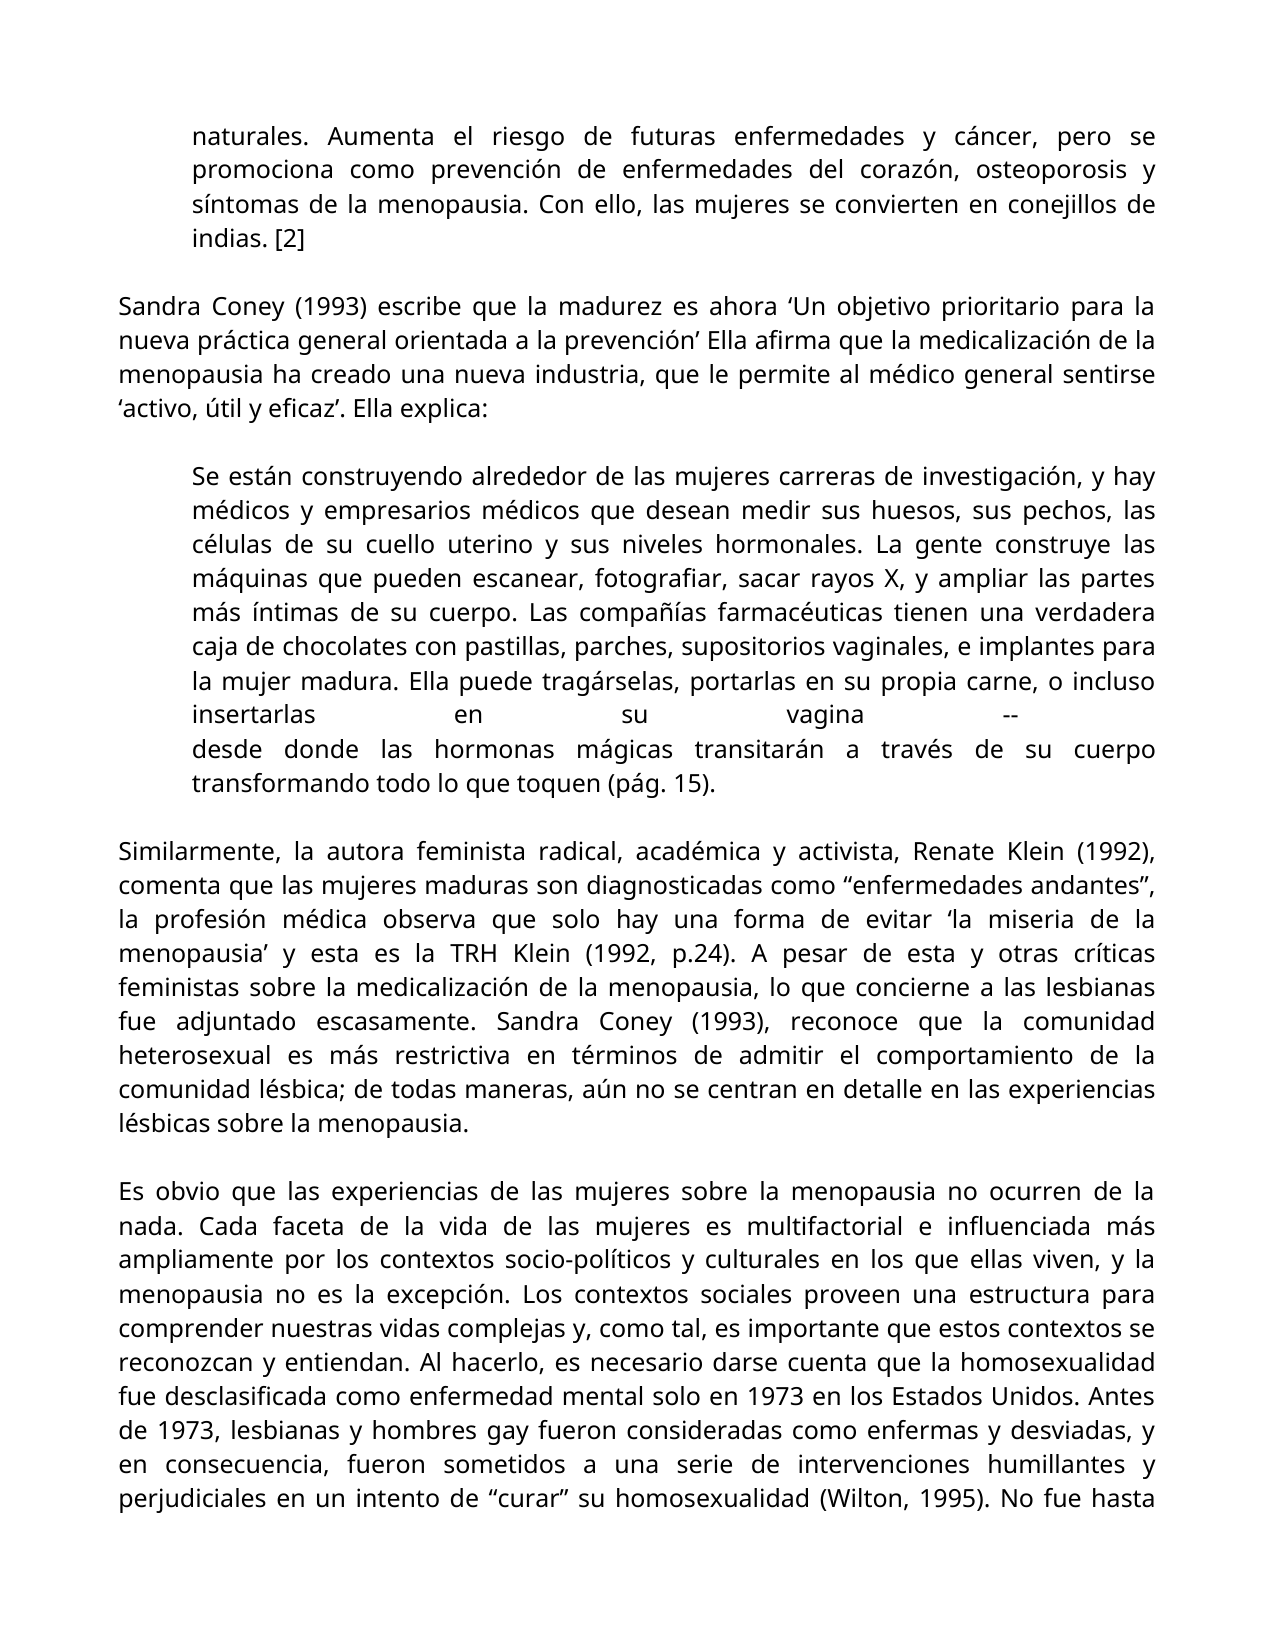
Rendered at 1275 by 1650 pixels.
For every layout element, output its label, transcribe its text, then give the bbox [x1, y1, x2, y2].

text Similarmente, la autora feminista radical, académica y activista, Renate Klein (1992), comenta que las mujeres maduras son diagnosticadas como “enfermedades andantes”, la profesión médica observa que solo hay una forma de evitar ‘la miseria de la menopausia’ y esta es la TRH Klein (1992, p.24). A pesar de esta y otras críticas feministas sobre la medicalización de la menopausia, lo que concierne a las lesbianas fue adjuntado escasamente. Sandra Coney (1993), reconoce que la comunidad heterosexual es más restrictiva en términos de admitir el comportamiento de la comunidad lésbica; de todas maneras, aún no se centran en detalle en las experiencias lésbicas sobre la menopausia. [118, 833, 1157, 1140]
text Se están construyendo alrededor de las mujeres carreras de investigación, y hay médicos y empresarios médicos que desean medir sus huesos, sus pechos, las células de su cuello uterino y sus niveles hormonales. La gente construye las máquinas que pueden escanear, fotografiar, sacar rayos X, y ampliar las partes más íntimas de su cuerpo. Las compañías farmacéuticas tienen una verdadera caja de chocolates con pastillas, parches, supositorios vaginales, e implantes para la mujer madura. Ella puede tragárselas, portarlas en su propia carne, o incluso insertarlas en su vagina -- desde donde las hormonas mágicas transitarán a través de su cuerpo transformando todo lo que toquen (pág. 15). [192, 459, 1157, 799]
text naturales. Aumenta el riesgo de futuras enfermedades y cáncer, pero se promociona como prevención de enfermedades del corazón, osteoporosis y síntomas de la menopausia. Con ello, las mujeres se convierten en conejillos de indias. [2] [192, 118, 1157, 254]
text Sandra Coney (1993) escribe que la madurez es ahora ‘Un objetivo prioritario para la nueva práctica general orientada a la prevención’ Ella afirma que la medicalización de la menopausia ha creado una nueva industria, que le permite al médico general sentirse ‘activo, útil y eficaz’. Ella explica: [118, 288, 1157, 425]
text Es obvio que las experiencias de las mujeres sobre la menopausia no ocurren de la nada. Cada faceta de la vida de las mujeres es multifactorial e influenciada más ampliamente por los contextos socio-políticos y culturales en los que ellas viven, y la menopausia no es la excepción. Los contextos sociales proveen una estructura para comprender nuestras vidas complejas y, como tal, es importante que estos contextos se reconozcan y entiendan. Al hacerlo, es necesario darse cuenta que la homosexualidad fue desclasificada como enfermedad mental solo en 1973 en los Estados Unidos. Antes de 1973, lesbianas y hombres gay fueron consideradas como enfermas y desviadas, y en consecuencia, fueron sometidos a una serie de intervenciones humillantes y perjudiciales en un intento de “curar” su homosexualidad (Wilton, 1995). No fue hasta [118, 1174, 1157, 1515]
